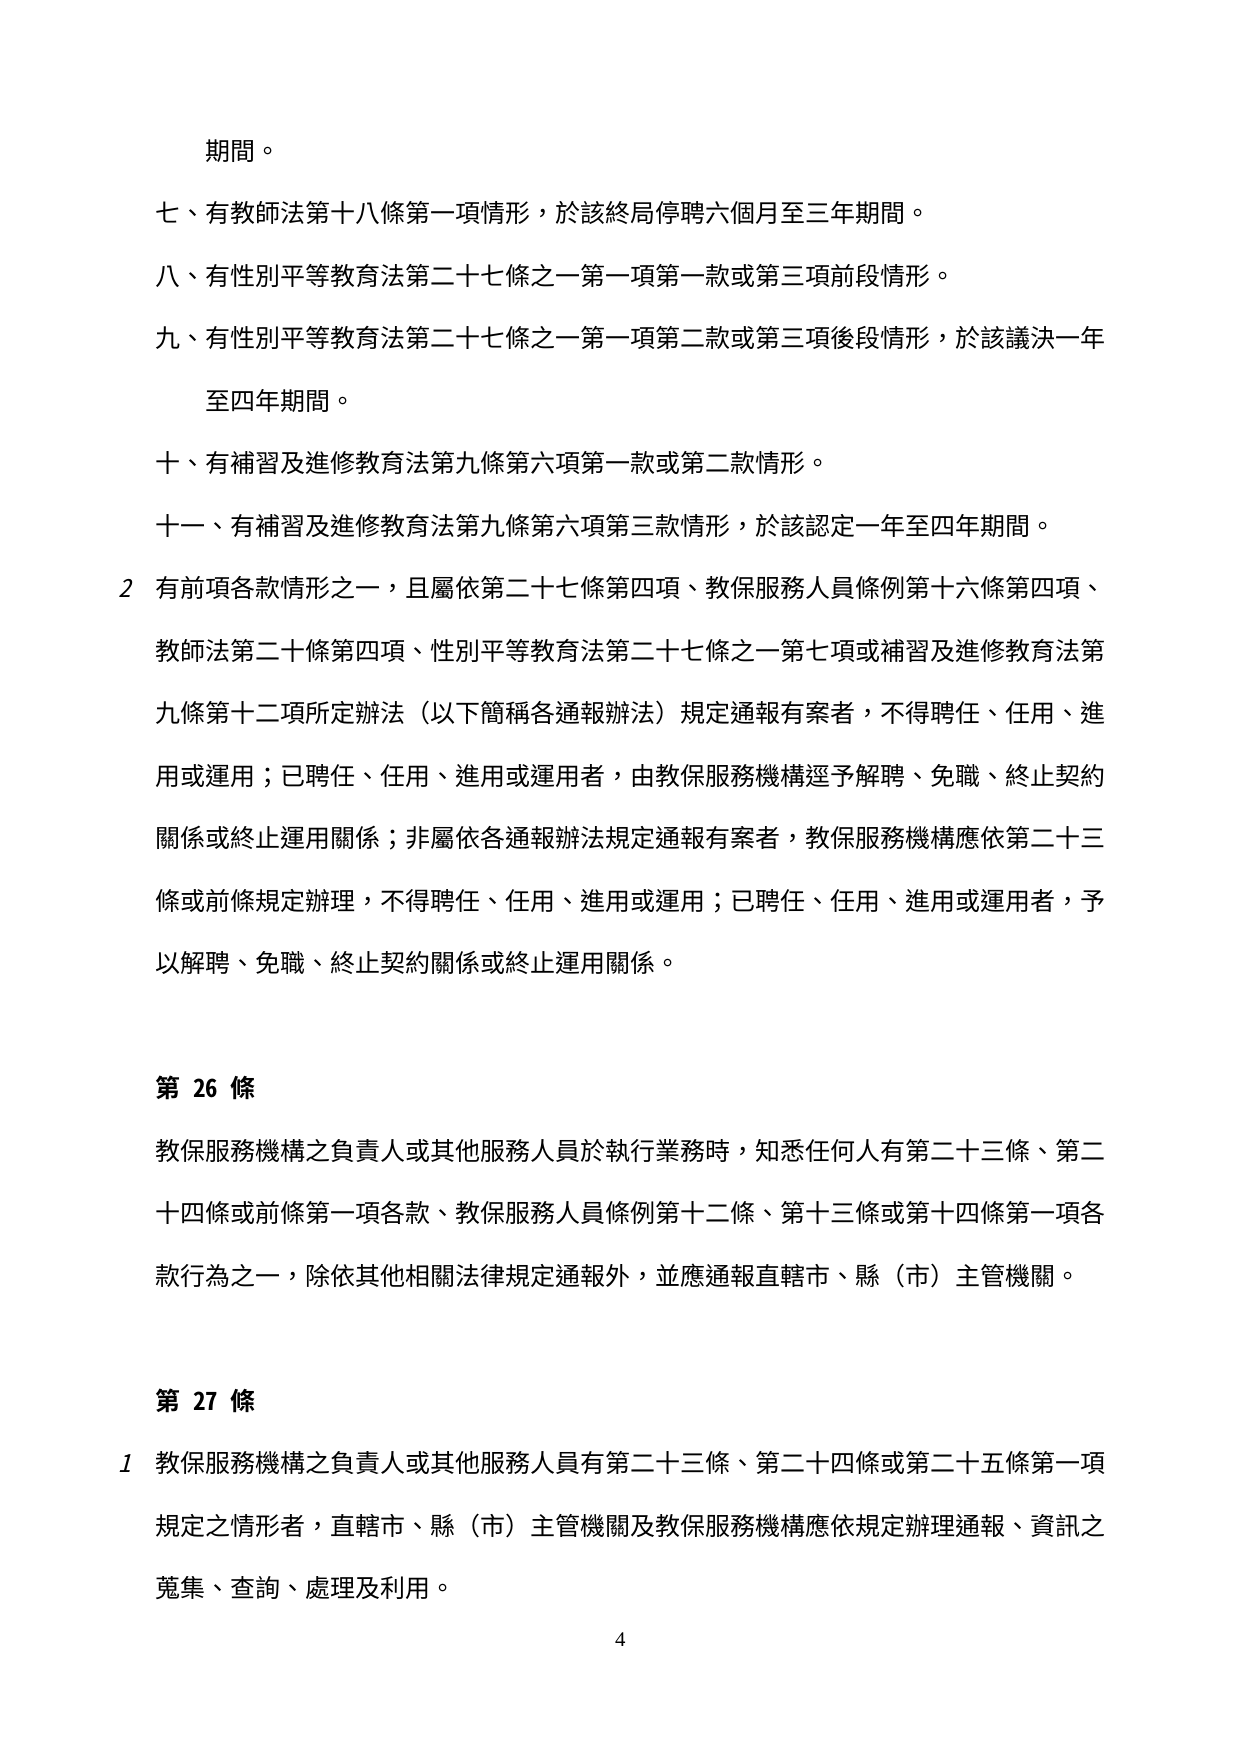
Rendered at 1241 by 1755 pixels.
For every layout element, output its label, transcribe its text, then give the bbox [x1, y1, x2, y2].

text 八、有性別平等教育法第二十七條之一第一項第一款或第三項前段情形。 [156, 233, 1122, 295]
text 第 27 條 [156, 1358, 1122, 1420]
text 教保服務機構之負責人或其他服務人員於執行業務時，知悉任何人有第二十三條、第二十四條或前條第一項各款、教保服務人員條例第十二條、第十三條或第十四條第一項各款行為之一，除依其他相關法律規定通報外，並應通報直轄市、縣（市）主管機關。 [156, 1108, 1122, 1295]
text 七、有教師法第十八條第一項情形，於該終局停聘六個月至三年期間。 [156, 170, 1122, 233]
text 1 教保服務機構之負責人或其他服務人員有第二十三條、第二十四條或第二十五條第一項規定之情形者，直轄市、縣（市）主管機關及教保服務機構應依規定辦理通報、資訊之蒐集、查詢、處理及利用。 [118, 1420, 1122, 1608]
text 期間。 [156, 108, 1122, 170]
text 十、有補習及進修教育法第九條第六項第一款或第二款情形。 [156, 420, 1122, 483]
text 2 有前項各款情形之一，且屬依第二十七條第四項、教保服務人員條例第十六條第四項、教師法第二十條第四項、性別平等教育法第二十七條之一第七項或補習及進修教育法第九條第十二項所定辦法（以下簡稱各通報辦法）規定通報有案者，不得聘任、任用、進用或運用；已聘任、任用、進用或運用者，由教保服務機構逕予解聘、免職、終止契約關係或終止運用關係；非屬依各通報辦法規定通報有案者，教保服務機構應依第二十三條或前條規定辦理，不得聘任、任用、進用或運用；已聘任、任用、進用或運用者，予以解聘、免職、終止契約關係或終止運用關係。 [118, 545, 1122, 983]
text 九、有性別平等教育法第二十七條之一第一項第二款或第三項後段情形，於該議決一年至四年期間。 [156, 295, 1122, 420]
text 第 26 條 [156, 1045, 1122, 1108]
text 十一、有補習及進修教育法第九條第六項第三款情形，於該認定一年至四年期間。 [156, 483, 1122, 545]
